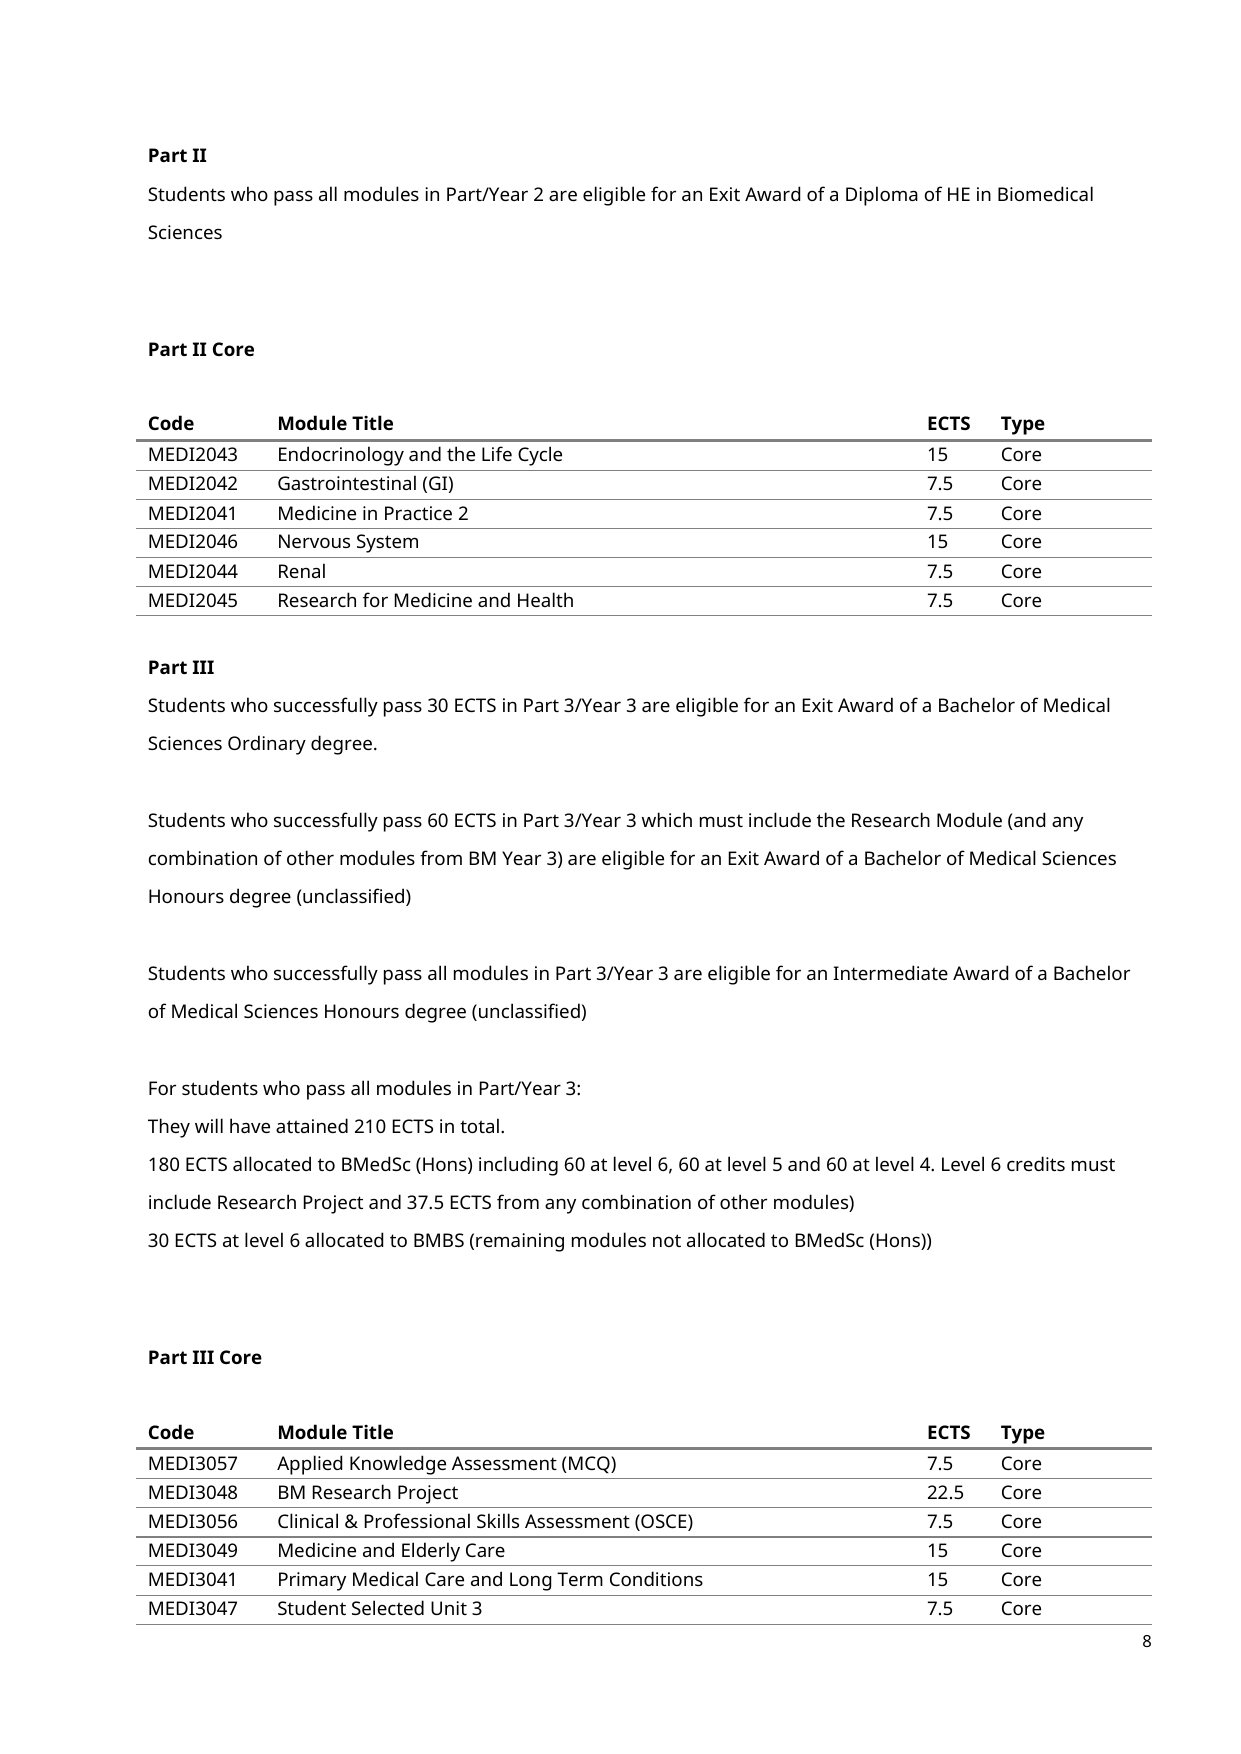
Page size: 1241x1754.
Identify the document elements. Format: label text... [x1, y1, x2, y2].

table_cell Core [989, 529, 1152, 557]
table_cell Clinical & Professional Skills Assessment (OSCE) [266, 1508, 916, 1536]
table_cell Type [989, 1419, 1152, 1447]
table_cell Part II Core [136, 298, 1152, 411]
table_cell Core [989, 587, 1152, 615]
table_cell MEDI3048 [136, 1479, 266, 1507]
table_cell 7.5 [916, 1596, 989, 1623]
table_cell Gastrointestinal (GI) [266, 471, 916, 499]
table_cell ECTS [916, 1419, 989, 1447]
table_cell Medicine in Practice 2 [266, 500, 916, 528]
table_cell Core [989, 1538, 1152, 1565]
table_cell MEDI2045 [136, 587, 266, 615]
table_cell MEDI2041 [136, 500, 266, 528]
table_cell Core [989, 1479, 1152, 1507]
table_cell Core [989, 1596, 1152, 1623]
table_cell Nervous System [266, 529, 916, 557]
table_cell Endocrinology and the Life Cycle [266, 442, 916, 470]
table_cell 7.5 [916, 471, 989, 499]
table_cell Research for Medicine and Health [266, 587, 916, 615]
table_cell Part II Students who pass all modules in Part/Year 2 are eligible for an Exit Award of a Diploma of HE in Biomedical Sciences [136, 104, 1152, 298]
table_cell Module Title [266, 411, 916, 438]
table_cell Part III Students who successfully pass 30 ECTS in Part 3/Year 3 are eligible for an Exit Award of a Bachelor of Medical Sciences Ordinary degree. Students who successfully pass 60 ECTS in Part 3/Year 3 which must include the Research Module (and any combination of other modules from BM Year 3) are eligible for an Exit Award of a Bachelor of Medical Sciences Honours degree (unclassified) Students who successfully pass all modules in Part 3/Year 3 are eligible for an Intermediate Award of a Bachelor of Medical Sciences Honours degree (unclassified) For students who pass all modules in Part/Year 3: They will have attained 210 ECTS in total. 180 ECTS allocated to BMedSc (Hons) including 60 at level 6, 60 at level 5 and 60 at level 4. Level 6 credits must include Research Project and 37.5 ECTS from any combination of other modules) 30 ECTS at level 6 allocated to BMBS (remaining modules not allocated to BMedSc (Hons)) [136, 616, 1152, 1306]
table_cell Type [989, 411, 1152, 438]
table_cell Applied Knowledge Assessment (MCQ) [266, 1450, 916, 1478]
table_cell MEDI2042 [136, 471, 266, 499]
table_cell Core [989, 500, 1152, 528]
table_cell 15 [916, 442, 989, 470]
table_cell Core [989, 558, 1152, 586]
table_cell MEDI3057 [136, 1450, 266, 1478]
table_cell 7.5 [916, 587, 989, 615]
table_cell 22.5 [916, 1479, 989, 1507]
table_cell MEDI2046 [136, 529, 266, 557]
table_cell 7.5 [916, 1508, 989, 1536]
table_cell Renal [266, 558, 916, 586]
table_cell Core [989, 1566, 1152, 1594]
table_cell ECTS [916, 411, 989, 438]
table_cell MEDI2044 [136, 558, 266, 586]
table_cell Part III Core [136, 1306, 1152, 1419]
table_cell 15 [916, 1566, 989, 1594]
table_cell MEDI3056 [136, 1508, 266, 1536]
table_cell 7.5 [916, 1450, 989, 1478]
table_cell Core [989, 442, 1152, 470]
table_cell Medicine and Elderly Care [266, 1538, 916, 1565]
table_cell 15 [916, 1538, 989, 1565]
table_cell 7.5 [916, 558, 989, 586]
table_cell Student Selected Unit 3 [266, 1596, 916, 1623]
table_cell MEDI3049 [136, 1538, 266, 1565]
table_cell MEDI3047 [136, 1596, 266, 1623]
table_cell Core [989, 471, 1152, 499]
table_cell Core [989, 1450, 1152, 1478]
table_cell Core [989, 1508, 1152, 1536]
table_cell Code [136, 1419, 266, 1447]
table_cell MEDI3041 [136, 1566, 266, 1594]
table_cell Code [136, 411, 266, 438]
table_cell 15 [916, 529, 989, 557]
table_cell 7.5 [916, 500, 989, 528]
table_cell BM Research Project [266, 1479, 916, 1507]
table_cell MEDI2043 [136, 442, 266, 470]
table_cell Primary Medical Care and Long Term Conditions [266, 1566, 916, 1594]
table_cell Module Title [266, 1419, 916, 1447]
